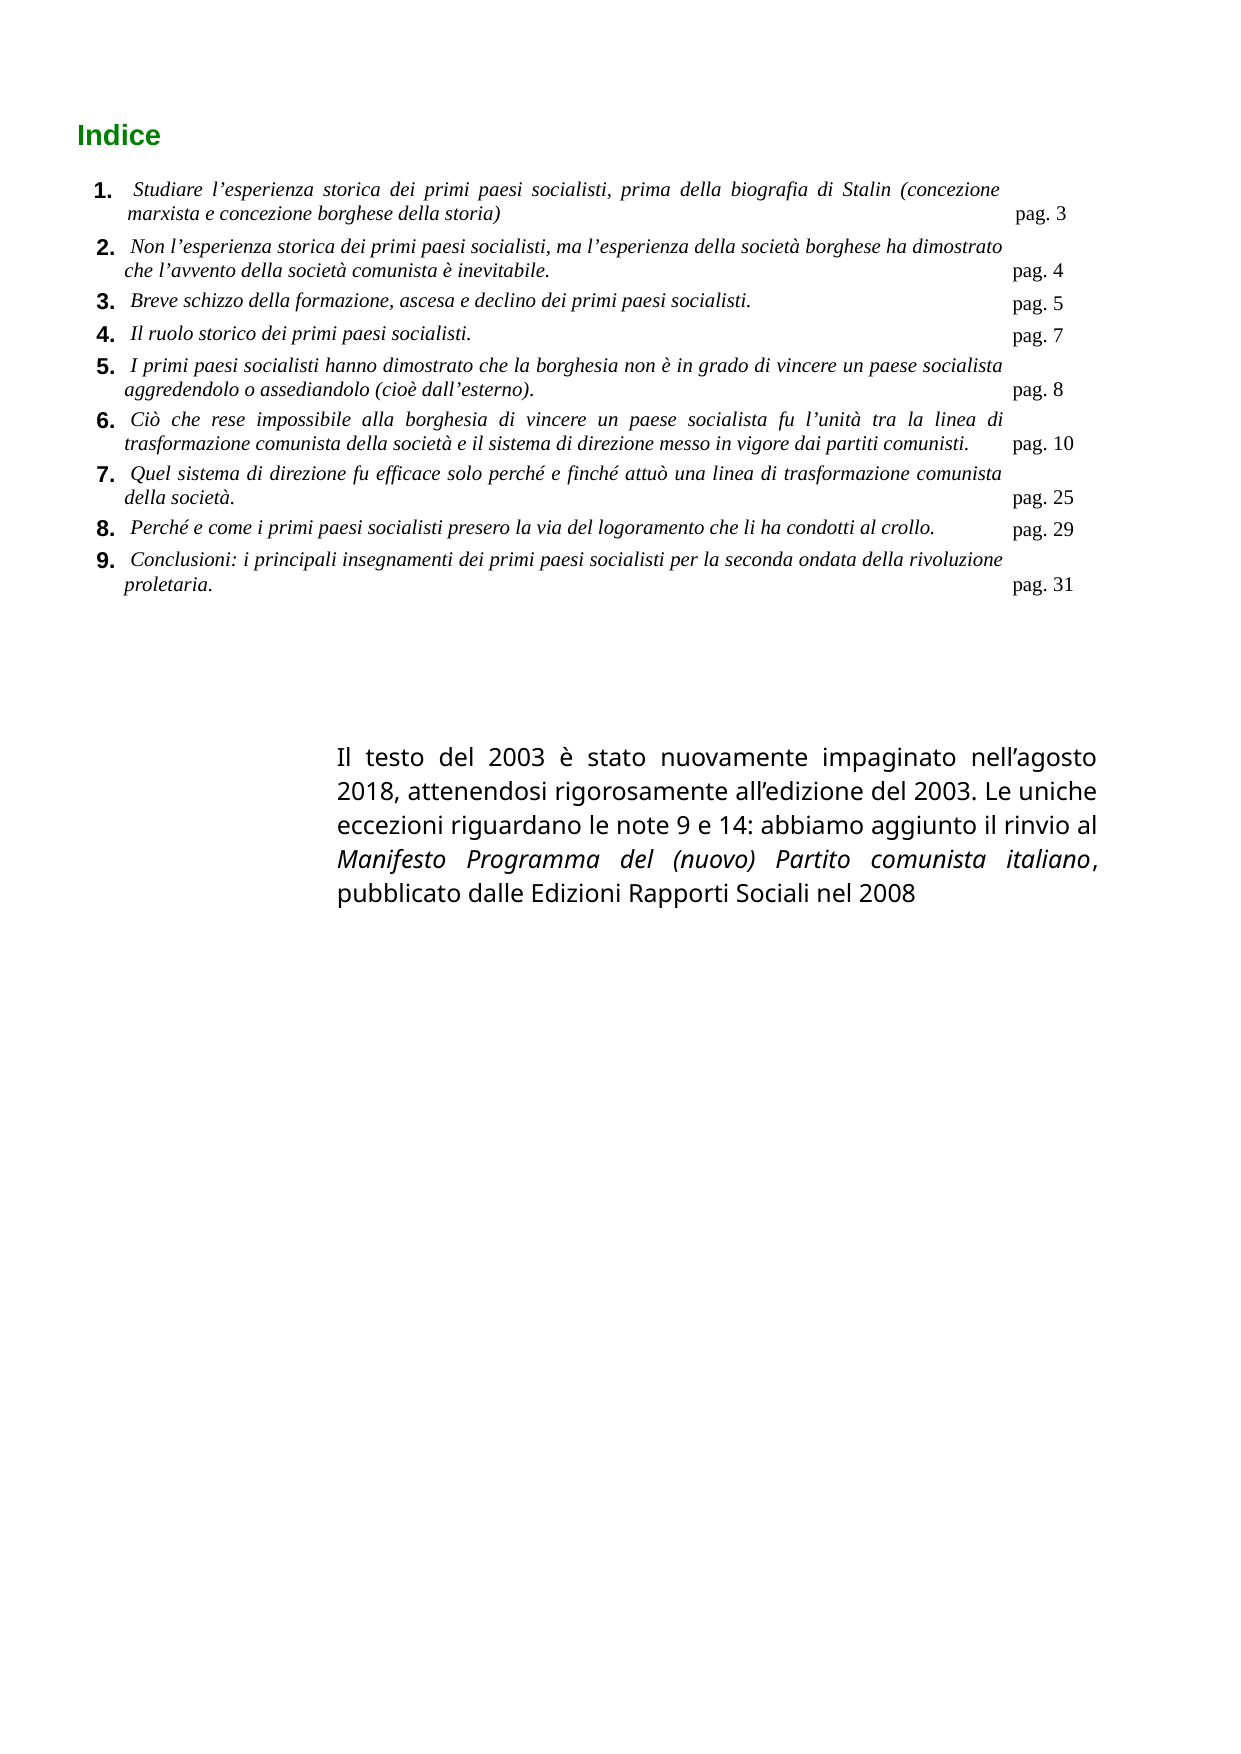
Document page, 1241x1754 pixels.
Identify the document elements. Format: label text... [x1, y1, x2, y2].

table_cell Conclusioni: i principali insegnamenti dei primi paesi socialisti per la seconda ondata della rivoluzione proletaria. [124, 541, 1006, 596]
table_cell pag. 31 [1006, 541, 1122, 596]
table_cell [115, 283, 124, 315]
text Indice [71, 118, 1122, 152]
table_cell 5. [71, 347, 115, 401]
table_header Studiare l’esperienza storica dei primi paesi socialisti, prima della biografia di Stalin (concezione marxista e concezione borghese della storia) [124, 169, 1006, 228]
table_cell 3. [71, 283, 115, 315]
table_cell [115, 401, 124, 455]
table_cell 6. [71, 401, 115, 455]
table_header 1. [71, 169, 115, 228]
table_cell Breve schizzo della formazione, ascesa e declino dei primi paesi socialisti. [124, 283, 1006, 315]
text Il testo del 2003 è stato nuovamente impaginato nell’agosto 2018, attenendosi rigorosamente all’edizione del 2003. Le uniche eccezioni riguardano le note 9 e 14: abbiamo aggiunto il rinvio al Manifesto Programma del (nuovo) Partito comunista italiano, pubblicato dalle Edizioni Rapporti Sociali nel 2008 [337, 740, 1098, 910]
table_cell Il ruolo storico dei primi paesi socialisti. [124, 315, 1006, 347]
table_cell pag. 29 [1006, 509, 1122, 541]
table_cell pag. 5 [1006, 283, 1122, 315]
table_header [115, 169, 124, 228]
table_cell Quel sistema di direzione fu efficace solo perché e finché attuò una linea di trasformazione comunista della società. [124, 455, 1006, 509]
table_cell 2. [71, 228, 115, 282]
table_cell pag. 25 [1006, 455, 1122, 509]
table_cell Ciò che rese impossibile alla borghesia di vincere un paese socialista fu l’unità tra la linea di trasformazione comunista della società e il sistema di direzione messo in vigore dai partiti comunisti. [124, 401, 1006, 455]
table_cell [115, 541, 124, 596]
table_cell pag. 7 [1006, 315, 1122, 347]
table_cell Non l’esperienza storica dei primi paesi socialisti, ma l’esperienza della società borghese ha dimostrato che l’avvento della società comunista è inevitabile. [124, 228, 1006, 282]
table_cell [115, 228, 124, 282]
table_cell [115, 315, 124, 347]
table_cell [115, 347, 124, 401]
table_cell 7. [71, 455, 115, 509]
table_cell [115, 455, 124, 509]
table_header pag. 3 [1006, 169, 1122, 228]
table_cell Perché e come i primi paesi socialisti presero la via del logoramento che li ha condotti al crollo. [124, 509, 1006, 541]
table_cell I primi paesi socialisti hanno dimostrato che la borghesia non è in grado di vincere un paese socialista aggredendolo o assediandolo (cioè dall’esterno). [124, 347, 1006, 401]
table_cell [115, 509, 124, 541]
table_cell 9. [71, 541, 115, 596]
table_cell pag. 4 [1006, 228, 1122, 282]
table_cell 8. [71, 509, 115, 541]
table_cell pag. 8 [1006, 347, 1122, 401]
table_cell 4. [71, 315, 115, 347]
table_cell pag. 10 [1006, 401, 1122, 455]
